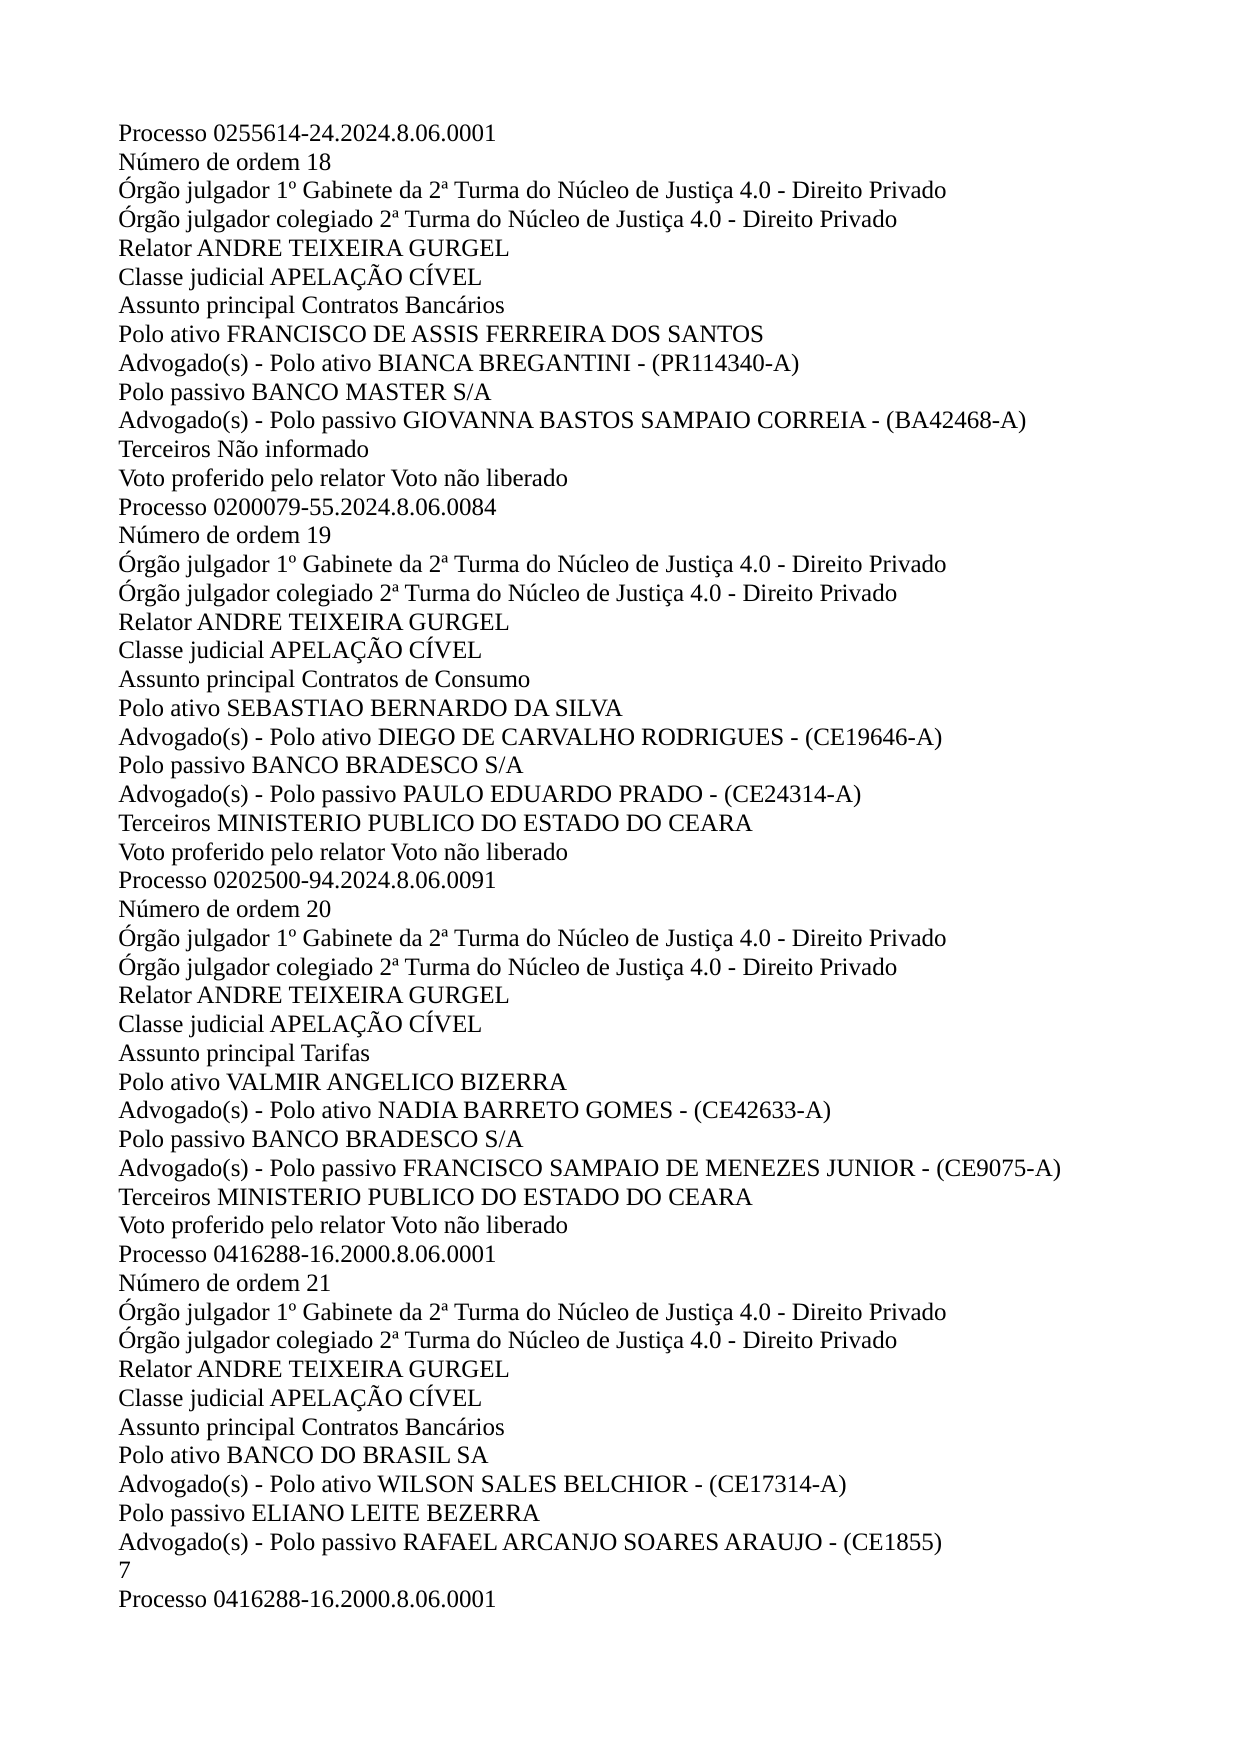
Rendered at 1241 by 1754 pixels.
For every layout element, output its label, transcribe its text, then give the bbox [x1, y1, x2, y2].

text Advogado(s) - Polo ativo DIEGO DE CARVALHO RODRIGUES - (CE19646-A) [118, 722, 1122, 751]
text Órgão julgador colegiado 2ª Turma do Núcleo de Justiça 4.0 - Direito Privado [118, 578, 1122, 607]
text Voto proferido pelo relator Voto não liberado [118, 463, 1122, 492]
text Terceiros Não informado [118, 434, 1122, 463]
text Processo 0416288-16.2000.8.06.0001 [118, 1239, 1122, 1268]
text Polo ativo VALMIR ANGELICO BIZERRA [118, 1067, 1122, 1096]
text Órgão julgador 1º Gabinete da 2ª Turma do Núcleo de Justiça 4.0 - Direito Privado [118, 549, 1122, 578]
text Órgão julgador 1º Gabinete da 2ª Turma do Núcleo de Justiça 4.0 - Direito Privado [118, 923, 1122, 952]
text Assunto principal Contratos Bancários [118, 291, 1122, 319]
text Polo passivo BANCO BRADESCO S/A [118, 751, 1122, 779]
text Assunto principal Tarifas [118, 1038, 1122, 1067]
text Número de ordem 21 [118, 1268, 1122, 1297]
text Polo passivo ELIANO LEITE BEZERRA [118, 1498, 1122, 1527]
text Advogado(s) - Polo ativo WILSON SALES BELCHIOR - (CE17314-A) [118, 1469, 1122, 1498]
text Processo 0416288-16.2000.8.06.0001 [118, 1584, 1122, 1613]
text Voto proferido pelo relator Voto não liberado [118, 837, 1122, 866]
text Polo passivo BANCO BRADESCO S/A [118, 1124, 1122, 1153]
text Advogado(s) - Polo passivo RAFAEL ARCANJO SOARES ARAUJO - (CE1855) [118, 1527, 1122, 1556]
text Advogado(s) - Polo passivo FRANCISCO SAMPAIO DE MENEZES JUNIOR - (CE9075-A) [118, 1153, 1122, 1182]
text Advogado(s) - Polo ativo NADIA BARRETO GOMES - (CE42633-A) [118, 1096, 1122, 1124]
text Classe judicial APELAÇÃO CÍVEL [118, 262, 1122, 291]
text Relator ANDRE TEIXEIRA GURGEL [118, 1354, 1122, 1383]
text Órgão julgador 1º Gabinete da 2ª Turma do Núcleo de Justiça 4.0 - Direito Privado [118, 1297, 1122, 1326]
text 7 [118, 1556, 1122, 1584]
text Relator ANDRE TEIXEIRA GURGEL [118, 981, 1122, 1009]
text Processo 0255614-24.2024.8.06.0001 [118, 118, 1122, 147]
text Órgão julgador colegiado 2ª Turma do Núcleo de Justiça 4.0 - Direito Privado [118, 204, 1122, 233]
text Assunto principal Contratos Bancários [118, 1412, 1122, 1441]
text Polo ativo FRANCISCO DE ASSIS FERREIRA DOS SANTOS [118, 319, 1122, 348]
text Advogado(s) - Polo ativo BIANCA BREGANTINI - (PR114340-A) [118, 348, 1122, 377]
text Número de ordem 18 [118, 147, 1122, 176]
text Número de ordem 20 [118, 894, 1122, 923]
text Terceiros MINISTERIO PUBLICO DO ESTADO DO CEARA [118, 1182, 1122, 1211]
text Classe judicial APELAÇÃO CÍVEL [118, 636, 1122, 664]
text Processo 0200079-55.2024.8.06.0084 [118, 492, 1122, 521]
text Classe judicial APELAÇÃO CÍVEL [118, 1009, 1122, 1038]
text Polo ativo SEBASTIAO BERNARDO DA SILVA [118, 693, 1122, 722]
text Órgão julgador colegiado 2ª Turma do Núcleo de Justiça 4.0 - Direito Privado [118, 952, 1122, 981]
text Relator ANDRE TEIXEIRA GURGEL [118, 233, 1122, 262]
text Advogado(s) - Polo passivo GIOVANNA BASTOS SAMPAIO CORREIA - (BA42468-A) [118, 406, 1122, 434]
text Polo passivo BANCO MASTER S/A [118, 377, 1122, 406]
text Número de ordem 19 [118, 521, 1122, 549]
text Polo ativo BANCO DO BRASIL SA [118, 1441, 1122, 1469]
text Advogado(s) - Polo passivo PAULO EDUARDO PRADO - (CE24314-A) [118, 779, 1122, 808]
text Classe judicial APELAÇÃO CÍVEL [118, 1383, 1122, 1412]
text Órgão julgador colegiado 2ª Turma do Núcleo de Justiça 4.0 - Direito Privado [118, 1326, 1122, 1354]
text Terceiros MINISTERIO PUBLICO DO ESTADO DO CEARA [118, 808, 1122, 837]
text Voto proferido pelo relator Voto não liberado [118, 1211, 1122, 1239]
text Assunto principal Contratos de Consumo [118, 664, 1122, 693]
text Processo 0202500-94.2024.8.06.0091 [118, 866, 1122, 894]
text Órgão julgador 1º Gabinete da 2ª Turma do Núcleo de Justiça 4.0 - Direito Privado [118, 176, 1122, 204]
text Relator ANDRE TEIXEIRA GURGEL [118, 607, 1122, 636]
